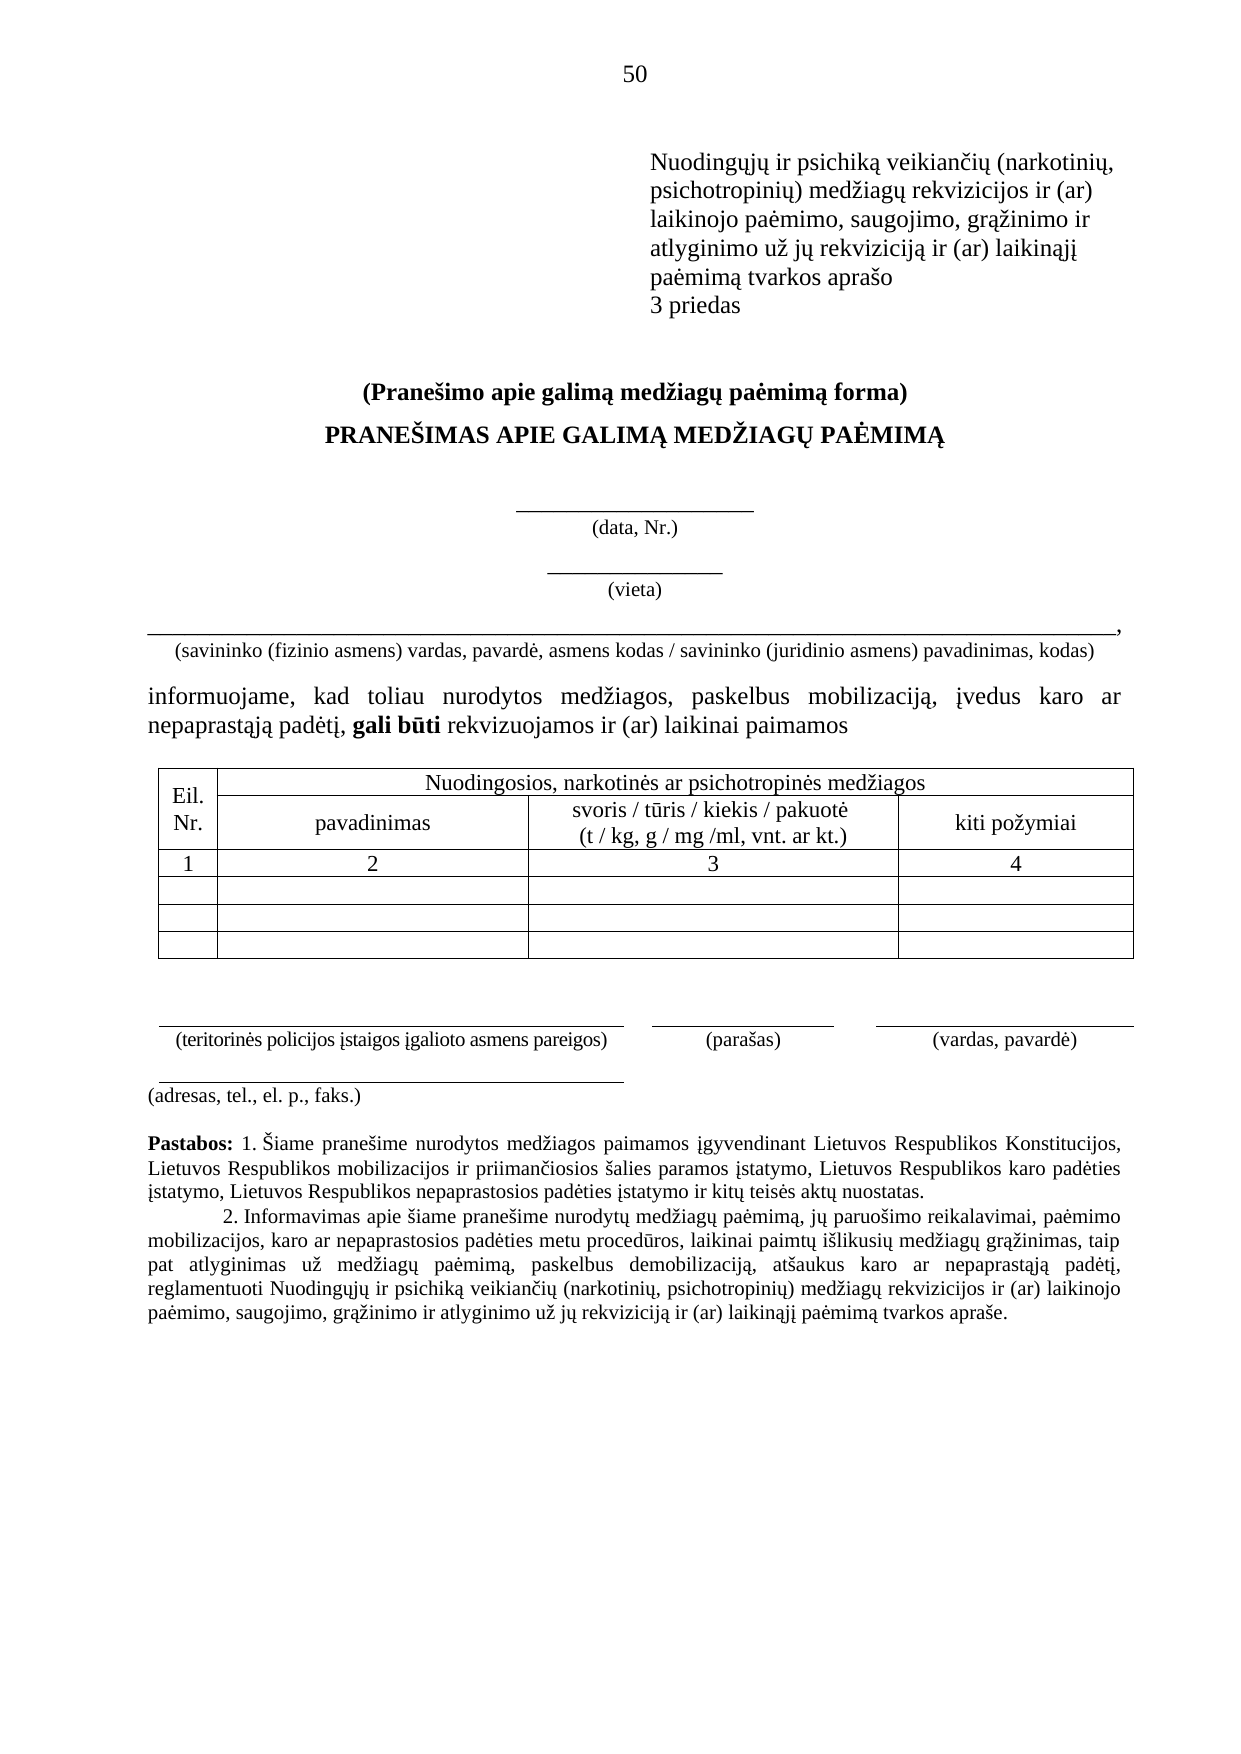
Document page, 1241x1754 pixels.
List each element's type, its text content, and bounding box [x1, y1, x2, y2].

text Pastabos: 1. Šiame pranešime nurodytos medžiagos paimamos įgyvendinant Lietuvos Respublikos Konstitucijos, Lietuvos Respublikos mobilizacijos ir priimančiosios šalies paramos įstatymo, Lietuvos Respublikos karo padėties įstatymo, Lietuvos Respublikos nepaprastosios padėties įstatymo ir kitų teisės aktų nuostatas. [148, 1131, 1122, 1203]
text , [148, 601, 1122, 638]
table_cell [899, 905, 1133, 931]
table_cell [529, 877, 898, 903]
table_header [652, 988, 834, 1026]
table_cell svoris / tūris / kiekis / pakuotė (t / kg, g / mg /ml, vnt. ar kt.) [529, 796, 898, 849]
table_cell pavadinimas [218, 796, 528, 849]
table_cell [218, 905, 528, 931]
table_header [624, 988, 652, 1082]
table_cell [159, 905, 217, 931]
table_cell [159, 877, 217, 903]
table_cell [899, 932, 1133, 958]
table_cell [218, 877, 528, 903]
table_header [876, 988, 1133, 1026]
text (adresas, tel., el. p., faks.) [148, 1083, 1122, 1107]
table_cell 4 [899, 850, 1133, 876]
table_cell [159, 932, 217, 958]
table_cell (teritorinės policijos įstaigos įgalioto asmens pareigos) [159, 1027, 624, 1082]
table_cell [218, 932, 528, 958]
text 2. Informavimas apie šiame pranešime nurodytų medžiagų paėmimą, jų paruošimo reikalavimai, paėmimo mobilizacijos, karo ar nepaprastosios padėties metu procedūros, laikinai paimtų išlikusių medžiagų grąžinimas, taip pat atlyginimas už medžiagų paėmimą, paskelbus demobilizaciją, atšaukus karo ar nepaprastąją padėtį, reglamentuoti Nuodingųjų ir psichiką veikiančių (narkotinių, psichotropinių) medžiagų rekvizicijos ir (ar) laikinojo paėmimo, saugojimo, grąžinimo ir atlyginimo už jų rekviziciją ir (ar) laikinąjį paėmimą tvarkos apraše. [148, 1203, 1122, 1324]
table_cell 3 [529, 850, 898, 876]
text Nuodingųjų ir psichiką veikiančių (narkotinių, psichotropinių) medžiagų rekvizicijos ir (ar) laikinojo paėmimo, saugojimo, grąžinimo ir atlyginimo už jų rekviziciją ir (ar) laikinąjį paėmimą tvarkos aprašo 3 priedas [650, 147, 1122, 319]
table_header Nuodingosios, narkotinės ar psichotropinės medžiagos [218, 769, 1133, 795]
text ______________ [148, 539, 1122, 577]
table_cell kiti požymiai [899, 796, 1133, 849]
table_cell [899, 877, 1133, 903]
text pranešimas APIE GALIMĄ medžiagų pAėmimą [148, 420, 1122, 449]
table_cell 2 [218, 850, 528, 876]
text (data, Nr.) [148, 515, 1122, 539]
text (Pranešimo apie galimą medžiagų paėmimą forma) [148, 377, 1122, 406]
text (savininko (fizinio asmens) vardas, pavardė, asmens kodas / savininko (juridinio asmens) pavadinimas, kodas) [148, 638, 1122, 662]
table_cell [529, 932, 898, 958]
table_cell (parašas) [652, 1027, 834, 1082]
table_cell [834, 1026, 876, 1082]
table_header [834, 988, 876, 1026]
table_header Eil. Nr. [159, 769, 217, 849]
table_cell (vardas, pavardė) [876, 1027, 1133, 1082]
text ___________________ [148, 477, 1122, 515]
table_cell 1 [159, 850, 217, 876]
text (vieta) [148, 577, 1122, 601]
text informuojame, kad toliau nurodytos medžiagos, paskelbus mobilizaciją, įvedus karo ar nepaprastąją padėtį, gali būti rekvizuojamos ir (ar) laikinai paimamos [148, 681, 1122, 739]
table_cell [529, 905, 898, 931]
table_header [159, 988, 624, 1026]
